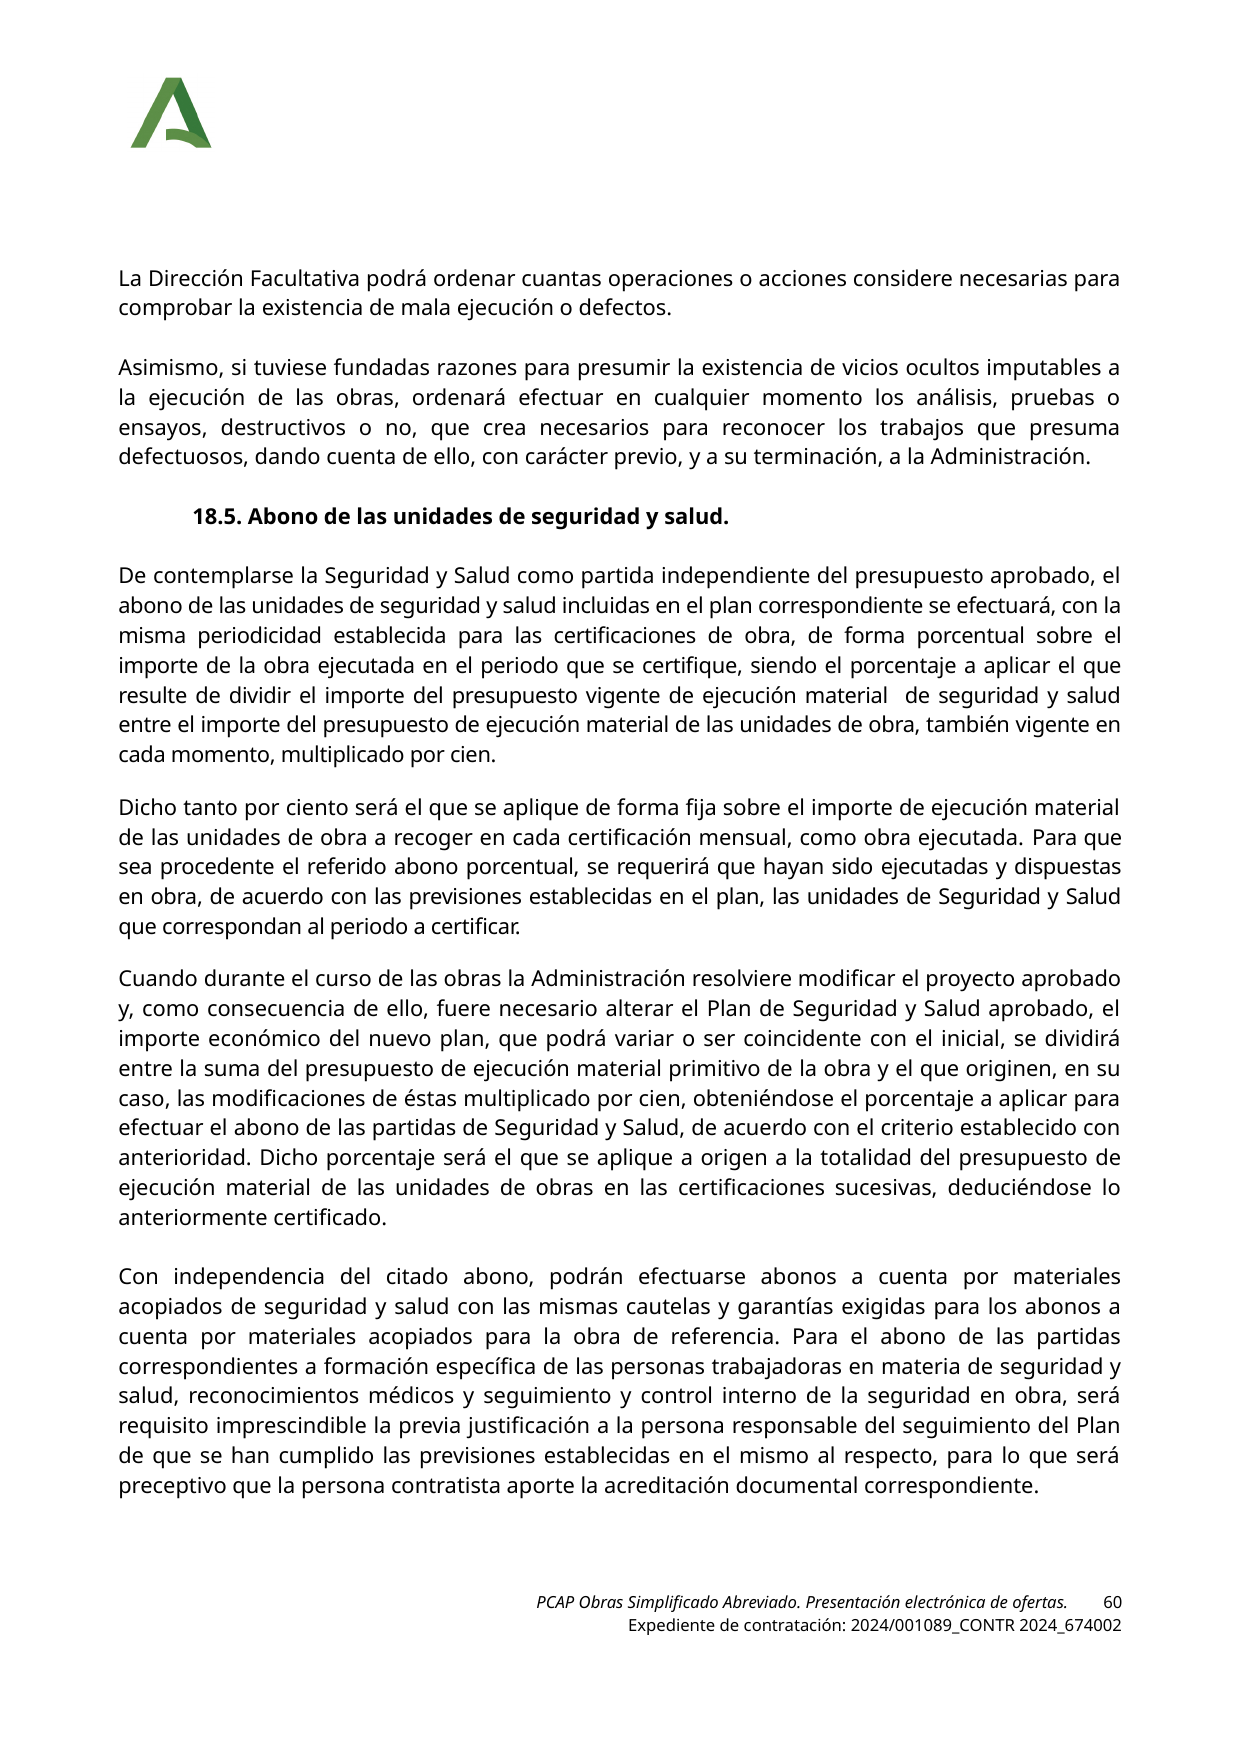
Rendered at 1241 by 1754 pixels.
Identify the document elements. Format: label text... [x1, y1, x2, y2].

picture [127, 73, 216, 152]
text Con independencia del citado abono, podrán efectuarse abonos a cuenta por materiales acopiados de seguridad y salud con las mismas cautelas y garantías exigidas para los abonos a cuenta por materiales acopiados para la obra de referencia. Para el abono de las partidas correspondientes a formación específica de las personas trabajadoras en materia de seguridad y salud, reconocimientos médicos y seguimiento y control interno de la seguridad en obra, será requisito imprescindible la previa justificación a la persona responsable del seguimiento del Plan de que se han cumplido las previsiones establecidas en el mismo al respecto, para lo que será preceptivo que la persona contratista aporte la acreditación documental correspondiente. [118, 1261, 1122, 1499]
text Cuando durante el curso de las obras la Administración resolviere modificar el proyecto aprobado y, como consecuencia de ello, fuere necesario alterar el Plan de Seguridad y Salud aprobado, el importe económico del nuevo plan, que podrá variar o ser coincidente con el inicial, se dividirá entre la suma del presupuesto de ejecución material primitivo de la obra y el que originen, en su caso, las modificaciones de éstas multiplicado por cien, obteniéndose el porcentaje a aplicar para efectuar el abono de las partidas de Seguridad y Salud, de acuerdo con el criterio establecido con anterioridad. Dicho porcentaje será el que se aplique a origen a la totalidad del presupuesto de ejecución material de las unidades de obras en las certificaciones sucesivas, deduciéndose lo anteriormente certificado. [118, 963, 1122, 1231]
subtitle 18.5. Abono de las unidades de seguridad y salud. [118, 501, 1122, 531]
text Asimismo, si tuviese fundadas razones para presumir la existencia de vicios ocultos imputables a la ejecución de las obras, ordenará efectuar en cualquier momento los análisis, pruebas o ensayos, destructivos o no, que crea necesarios para reconocer los trabajos que presuma defectuosos, dando cuenta de ello, con carácter previo, y a su terminación, a la Administración. [118, 352, 1122, 471]
text De contemplarse la Seguridad y Salud como partida independiente del presupuesto aprobado, el abono de las unidades de seguridad y salud incluidas en el plan correspondiente se efectuará, con la misma periodicidad establecida para las certificaciones de obra, de forma porcentual sobre el importe de la obra ejecutada en el periodo que se certifique, siendo el porcentaje a aplicar el que resulte de dividir el importe del presupuesto vigente de ejecución material de seguridad y salud entre el importe del presupuesto de ejecución material de las unidades de obra, también vigente en cada momento, multiplicado por cien. [118, 560, 1122, 769]
text La Dirección Facultativa podrá ordenar cuantas operaciones o acciones considere necesarias para comprobar la existencia de mala ejecución o defectos. [118, 262, 1122, 322]
text Dicho tanto por ciento será el que se aplique de forma fija sobre el importe de ejecución material de las unidades de obra a recoger en cada certificación mensual, como obra ejecutada. Para que sea procedente el referido abono porcentual, se requerirá que hayan sido ejecutadas y dispuestas en obra, de acuerdo con las previsiones establecidas en el plan, las unidades de Seguridad y Salud que correspondan al periodo a certificar. [118, 792, 1122, 941]
